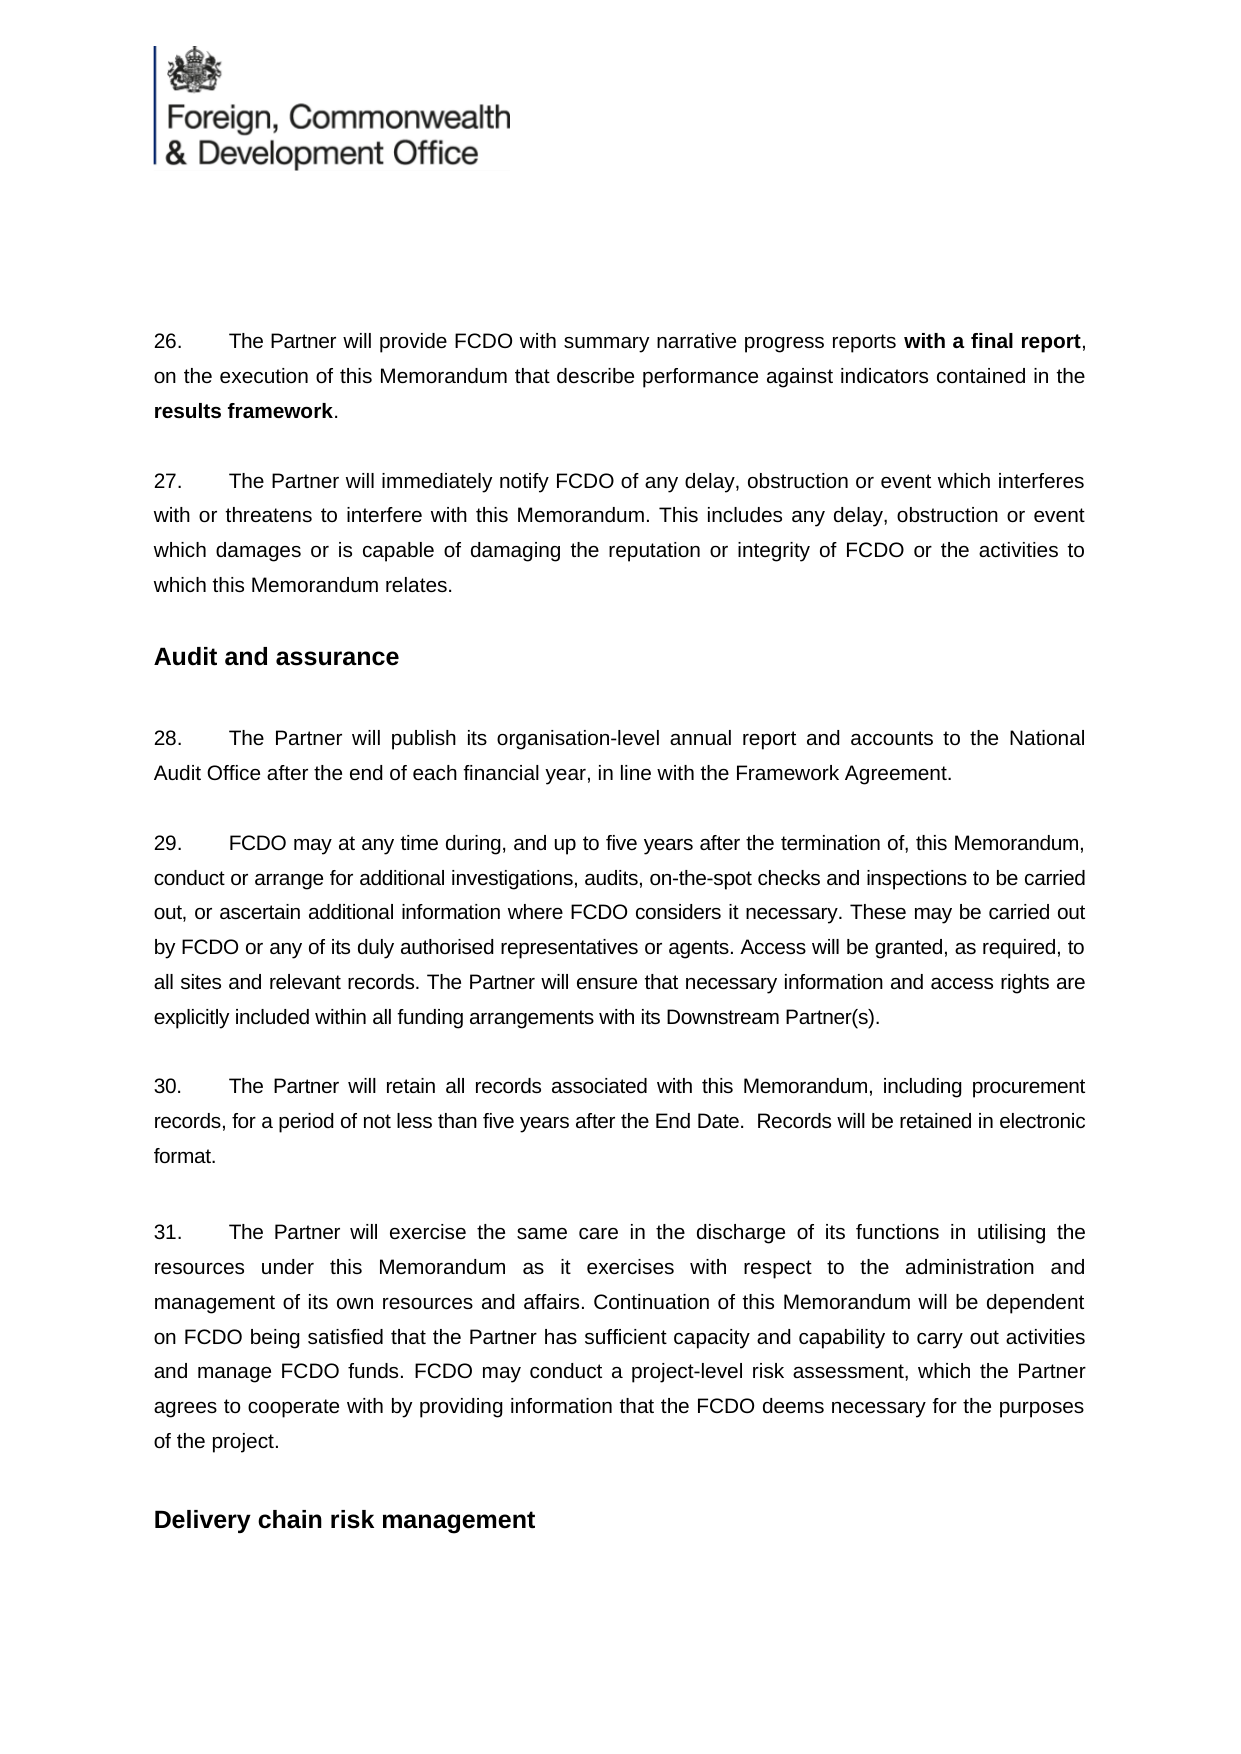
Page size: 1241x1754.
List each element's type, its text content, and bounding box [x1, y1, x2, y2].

list The Partner will exercise the same care in the discharge of its functions in utilising the resources under this Memorandum as it exercises with respect to the administration and management of its own resources and affairs. Continuation of this Memorandum will be dependent on FCDO being satisfied that the Partner has sufficient capacity and capability to carry out activities and manage FCDO funds. FCDO may conduct a project-level risk assessment, which the Partner agrees to cooperate with by providing information that the FCDO deems necessary for the purposes of the project. [153, 1221, 1087, 1453]
list The Partner will immediately notify FCDO of any delay, obstruction or event which interferes with or threatens to interfere with this Memorandum. This includes any delay, obstruction or event which damages or is capable of damaging the reputation or integrity of FCDO or the activities to which this Memorandum relates. [153, 469, 1087, 597]
list The Partner will retain all records associated with this Memorandum, including procurement records, for a period of not less than five years after the End Date. Records will be retained in electronic format. [153, 1075, 1087, 1168]
text Audit and assurance [153, 643, 1087, 671]
list FCDO may at any time during, and up to five years after the termination of, this Memorandum, conduct or arrange for additional investigations, audits, on-the-spot checks and inspections to be carried out, or ascertain additional information where FCDO considers it necessary. These may be carried out by FCDO or any of its duly authorised representatives or agents. Access will be granted, as required, to all sites and relevant records. The Partner will ensure that necessary information and access rights are explicitly included within all funding arrangements with its Downstream Partner(s). [153, 831, 1087, 1028]
list The Partner will provide FCDO with summary narrative progress reports with a final report, on the execution of this Memorandum that describe performance against indicators contained in the results framework. [153, 330, 1087, 423]
text Delivery chain risk management [153, 1506, 1087, 1534]
list The Partner will publish its organisation-level annual report and accounts to the National Audit Office after the end of each financial year, in line with the Framework Agreement. [153, 727, 1087, 785]
picture [153, 46, 510, 172]
